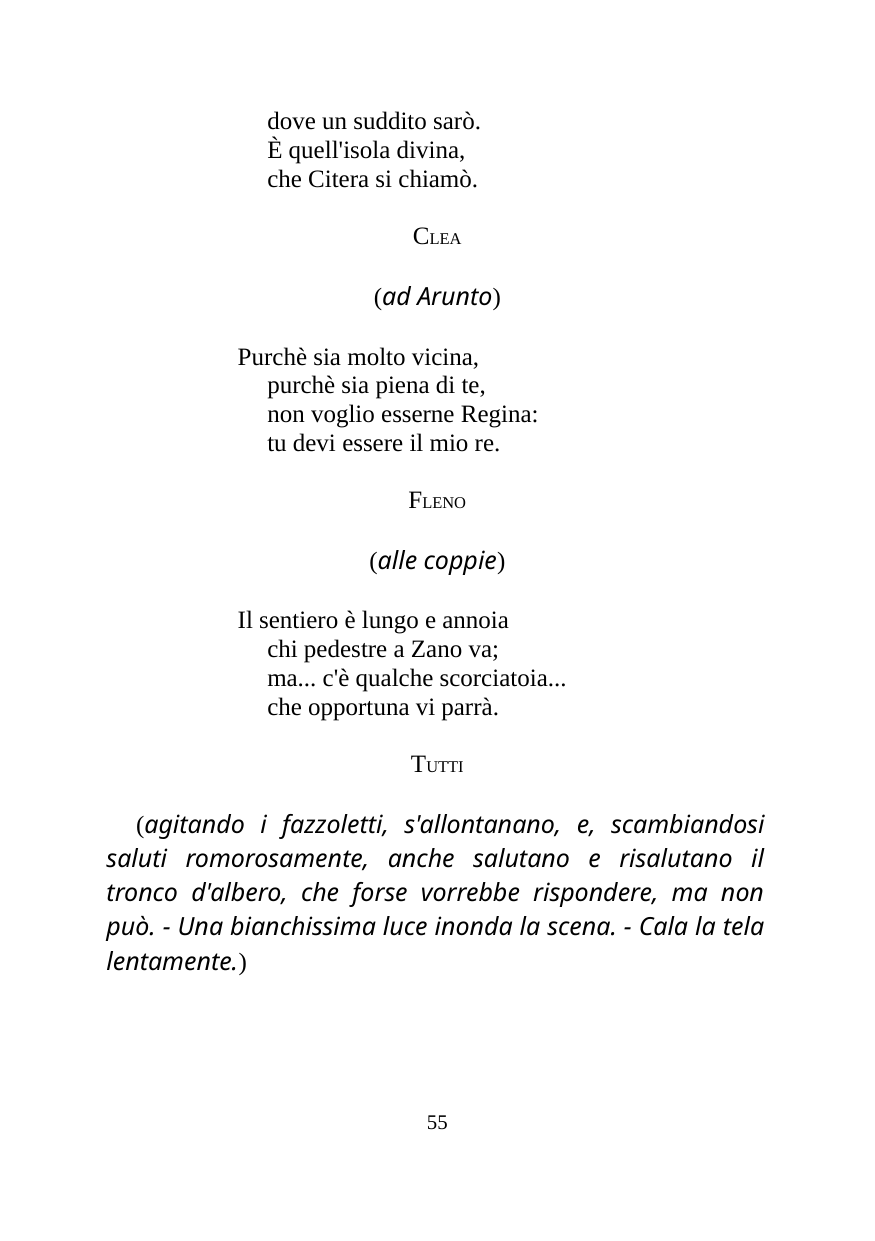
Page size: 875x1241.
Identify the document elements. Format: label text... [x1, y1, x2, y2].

text che Citera si chiamò. [237, 164, 768, 192]
text Clea [106, 221, 768, 250]
text Il sentiero è lungo e annoia [237, 606, 768, 634]
text È quell'isola divina, [237, 135, 768, 164]
text non voglio esserne Regina: [237, 399, 768, 428]
text (alle coppie) [106, 543, 768, 577]
text Fleno [106, 485, 768, 514]
text (ad Arunto) [106, 279, 768, 313]
text dove un suddito sarò. [237, 106, 768, 135]
text ma... c'è qualche scorciatoia... [237, 663, 768, 692]
text tu devi essere il mio re. [237, 428, 768, 457]
text purchè sia piena di te, [237, 370, 768, 399]
text che opportuna vi parrà. [237, 692, 768, 721]
text (agitando i fazzoletti, s'allontanano, e, scambiandosi saluti romorosamente, anche salutano e risalutano il tronco d'albero, che forse vorrebbe rispondere, ma non può. - Una bianchissima luce inonda la scena. - Cala la tela lentamente.) [106, 807, 768, 977]
text Purchè sia molto vicina, [237, 342, 768, 370]
text Tutti [106, 749, 768, 778]
text chi pedestre a Zano va; [237, 634, 768, 663]
